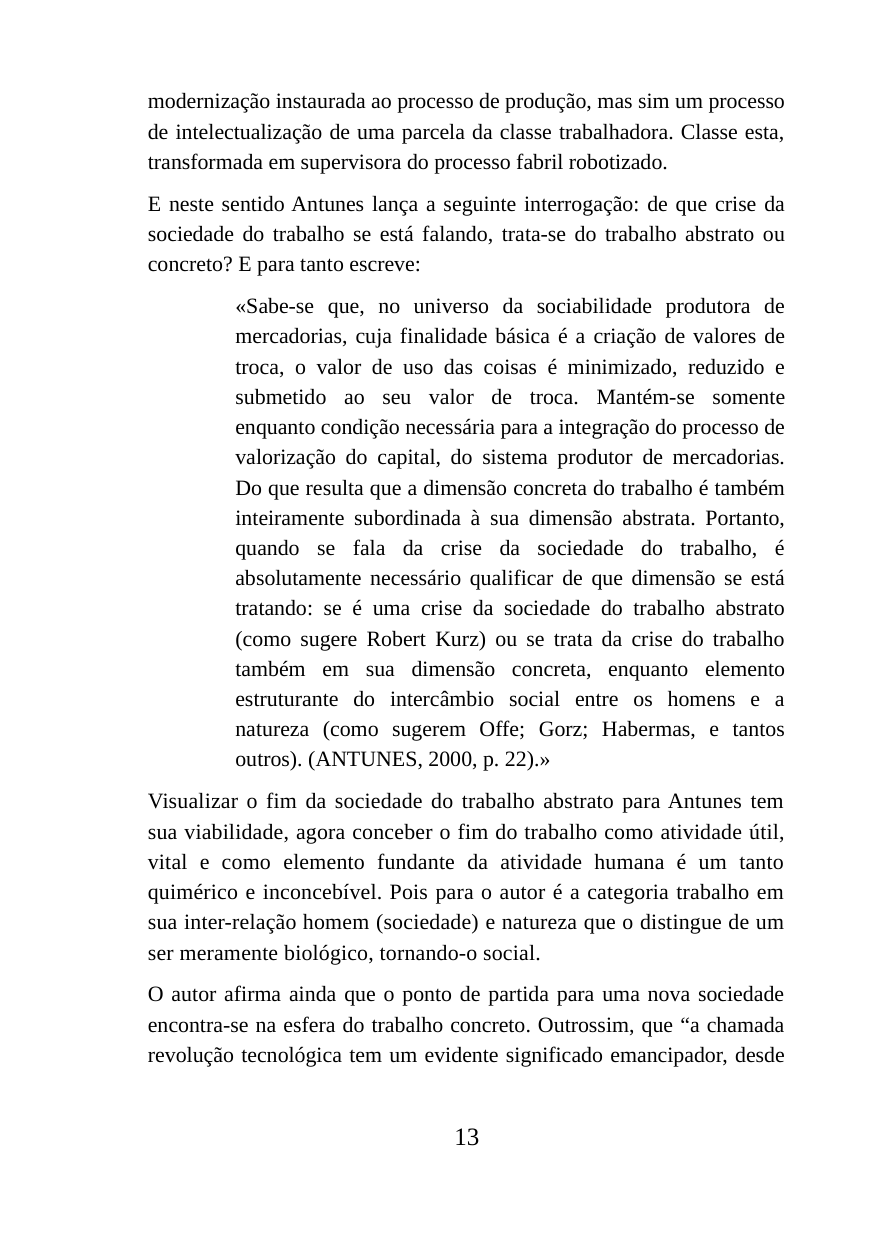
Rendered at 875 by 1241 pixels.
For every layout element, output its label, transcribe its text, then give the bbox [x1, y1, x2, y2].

text E neste sentido Antunes lança a seguinte interrogação: de que crise da sociedade do trabalho se está falando, trata-se do trabalho abstrato ou concreto? E para tanto escreve: [148, 191, 786, 277]
text Visualizar o fim da sociedade do trabalho abstrato para Antunes tem sua viabilidade, agora conceber o fim do trabalho como atividade útil, vital e como elemento fundante da atividade humana é um tanto quimérico e inconcebível. Pois para o autor é a categoria trabalho em sua inter-relação homem (sociedade) e natureza que o distingue de um ser meramente biológico, tornando-o social. [148, 788, 786, 965]
text O autor afirma ainda que o ponto de partida para uma nova sociedade encontra-se na esfera do trabalho concreto. Outrossim, que “a chamada revolução tecnológica tem um evidente significado emancipador, desde [148, 981, 786, 1067]
text «Sabe-se que, no universo da sociabilidade produtora de mercadorias, cuja finalidade básica é a criação de valores de troca, o valor de uso das coisas é minimizado, reduzido e submetido ao seu valor de troca. Mantém-se somente enquanto condição necessária para a integração do processo de valorização do capital, do sistema produtor de mercadorias. Do que resulta que a dimensão concreta do trabalho é também inteiramente subordinada à sua dimensão abstrata. Portanto, quando se fala da crise da sociedade do trabalho, é absolutamente necessário qualificar de que dimensão se está tratando: se é uma crise da sociedade do trabalho abstrato (como sugere Robert Kurz) ou se trata da crise do trabalho também em sua dimensão concreta, enquanto elemento estruturante do intercâmbio social entre os homens e a natureza (como sugerem Offe; Gorz; Habermas, e tantos outros). (ANTUNES, 2000, p. 22).» [235, 293, 786, 772]
text modernização instaurada ao processo de produção, mas sim um processo de intelectualização de uma parcela da classe trabalhadora. Classe esta, transformada em supervisora do processo fabril robotizado. [148, 88, 786, 174]
